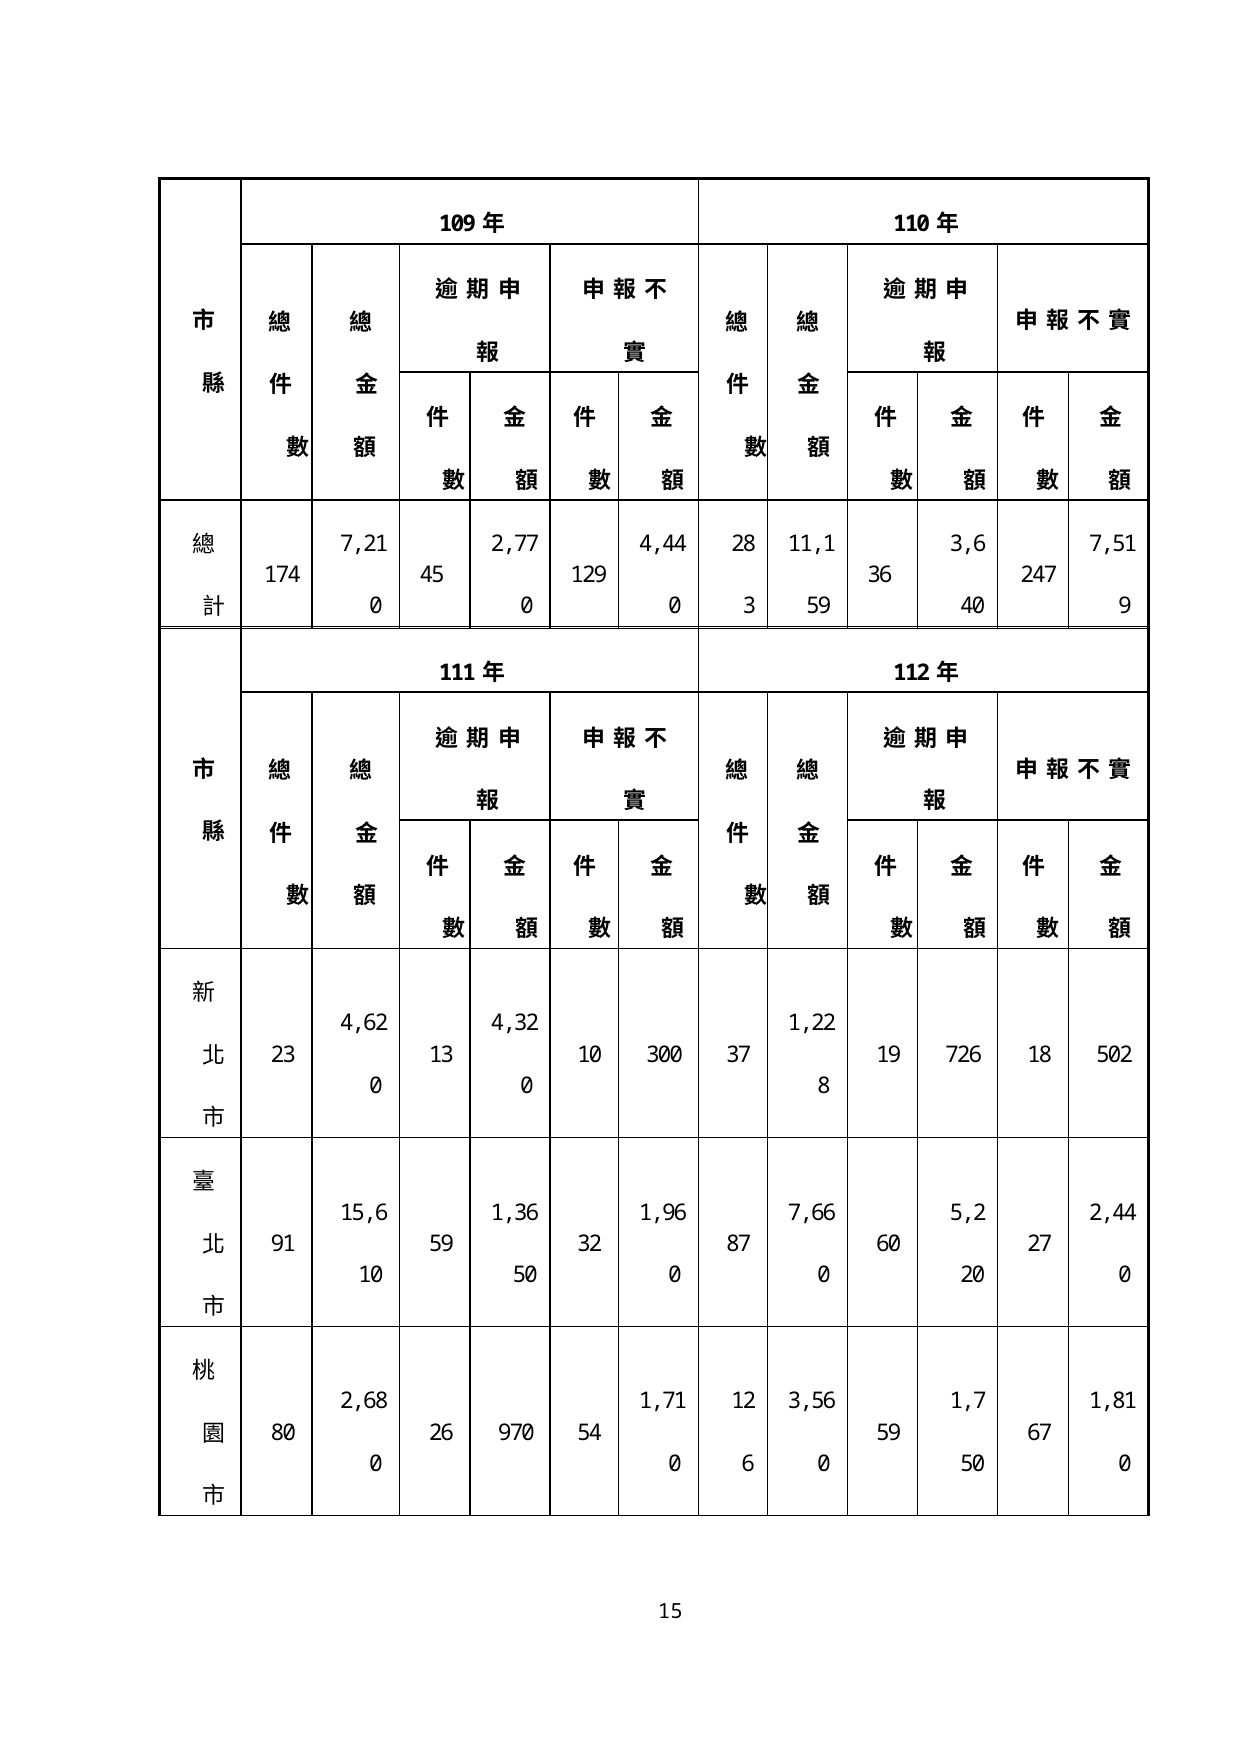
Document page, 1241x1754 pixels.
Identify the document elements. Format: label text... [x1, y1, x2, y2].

table_cell 27 [998, 1138, 1068, 1326]
table_cell 15,610 [313, 1138, 399, 1326]
table_cell 總 件數 [242, 693, 311, 947]
table_cell 總金額 [313, 245, 399, 499]
table_cell 件數 [551, 373, 618, 499]
table_cell 129 [551, 501, 618, 626]
table_cell 件數 [400, 821, 469, 947]
table_cell 件數 [848, 373, 917, 499]
table_header 109年 [242, 180, 698, 243]
table_cell 2,440 [1069, 1138, 1147, 1326]
table_cell 11,159 [768, 501, 847, 626]
table_cell 申報不實 [998, 245, 1147, 371]
table_cell 3,560 [768, 1327, 847, 1515]
table_cell 45 [400, 501, 469, 626]
table_cell 3,640 [918, 501, 997, 626]
table_header 110年 [699, 180, 1147, 243]
table_cell 桃園市 [161, 1327, 240, 1515]
table_cell 91 [242, 1138, 311, 1326]
table_cell 13 [400, 949, 469, 1137]
table_cell 金額 [918, 821, 997, 947]
table_cell 67 [998, 1327, 1068, 1515]
table_cell 247 [998, 501, 1068, 626]
table_cell 1,3650 [471, 1138, 549, 1326]
table_cell 逾期申報 [400, 245, 549, 371]
table_cell 4,320 [471, 949, 549, 1137]
table_cell 市縣 [161, 629, 240, 947]
table_cell 87 [699, 1138, 767, 1326]
table_cell 59 [400, 1138, 469, 1326]
table_cell 54 [551, 1327, 618, 1515]
table_cell 112年 [699, 629, 1147, 691]
table_cell 174 [242, 501, 311, 626]
table_cell 逾期申報 [400, 693, 549, 819]
table_cell 18 [998, 949, 1068, 1137]
table_cell 申報不實 [551, 693, 698, 819]
table_cell 126 [699, 1327, 767, 1515]
table_cell 新北市 [161, 949, 240, 1137]
table_cell 總 件數 [242, 245, 311, 499]
table_cell 19 [848, 949, 917, 1137]
table_cell 1,750 [918, 1327, 997, 1515]
table_cell 502 [1069, 949, 1147, 1137]
table_cell 7,210 [313, 501, 399, 626]
table_cell 1,810 [1069, 1327, 1147, 1515]
table_cell 60 [848, 1138, 917, 1326]
table_cell 金額 [471, 373, 549, 499]
table_cell 臺北市 [161, 1138, 240, 1326]
table_cell 1,228 [768, 949, 847, 1137]
table_cell 總 件數 [699, 245, 767, 499]
table_cell 總計 [161, 501, 240, 626]
table_cell 7,519 [1069, 501, 1147, 626]
table_cell 件數 [400, 373, 469, 499]
table_cell 總 金額 [768, 693, 847, 947]
table_cell 2,770 [471, 501, 549, 626]
table_cell 件數 [998, 373, 1068, 499]
table_cell 金額 [918, 373, 997, 499]
table_cell 1,960 [619, 1138, 698, 1326]
table_cell 80 [242, 1327, 311, 1515]
table_cell 5,220 [918, 1138, 997, 1326]
table_cell 4,620 [313, 949, 399, 1137]
table_cell 59 [848, 1327, 917, 1515]
table_cell 件數 [551, 821, 618, 947]
table_cell 件數 [998, 821, 1068, 947]
table_cell 申報不實 [998, 693, 1147, 819]
table_cell 300 [619, 949, 698, 1137]
table_cell 總金額 [313, 693, 399, 947]
table_cell 逾期申報 [848, 245, 997, 371]
table_cell 金額 [1069, 821, 1147, 947]
table_cell 970 [471, 1327, 549, 1515]
table_cell 10 [551, 949, 618, 1137]
table_cell 7,660 [768, 1138, 847, 1326]
table_cell 283 [699, 501, 767, 626]
table_cell 37 [699, 949, 767, 1137]
table_cell 32 [551, 1138, 618, 1326]
table_header 市縣 [161, 180, 240, 499]
table_cell 逾期申報 [848, 693, 997, 819]
table_cell 23 [242, 949, 311, 1137]
table_cell 36 [848, 501, 917, 626]
table_cell 總 金額 [768, 245, 847, 499]
table_cell 金額 [1069, 373, 1147, 499]
table_cell 726 [918, 949, 997, 1137]
table_cell 金額 [471, 821, 549, 947]
table_cell 金額 [619, 821, 698, 947]
table_cell 1,710 [619, 1327, 698, 1515]
table_cell 金額 [619, 373, 698, 499]
table_cell 件數 [848, 821, 917, 947]
table_cell 26 [400, 1327, 469, 1515]
table_cell 4,440 [619, 501, 698, 626]
table_cell 申報不實 [551, 245, 698, 371]
table_cell 111年 [242, 629, 698, 691]
table_cell 2,680 [313, 1327, 399, 1515]
table_cell 總 件數 [699, 693, 767, 947]
